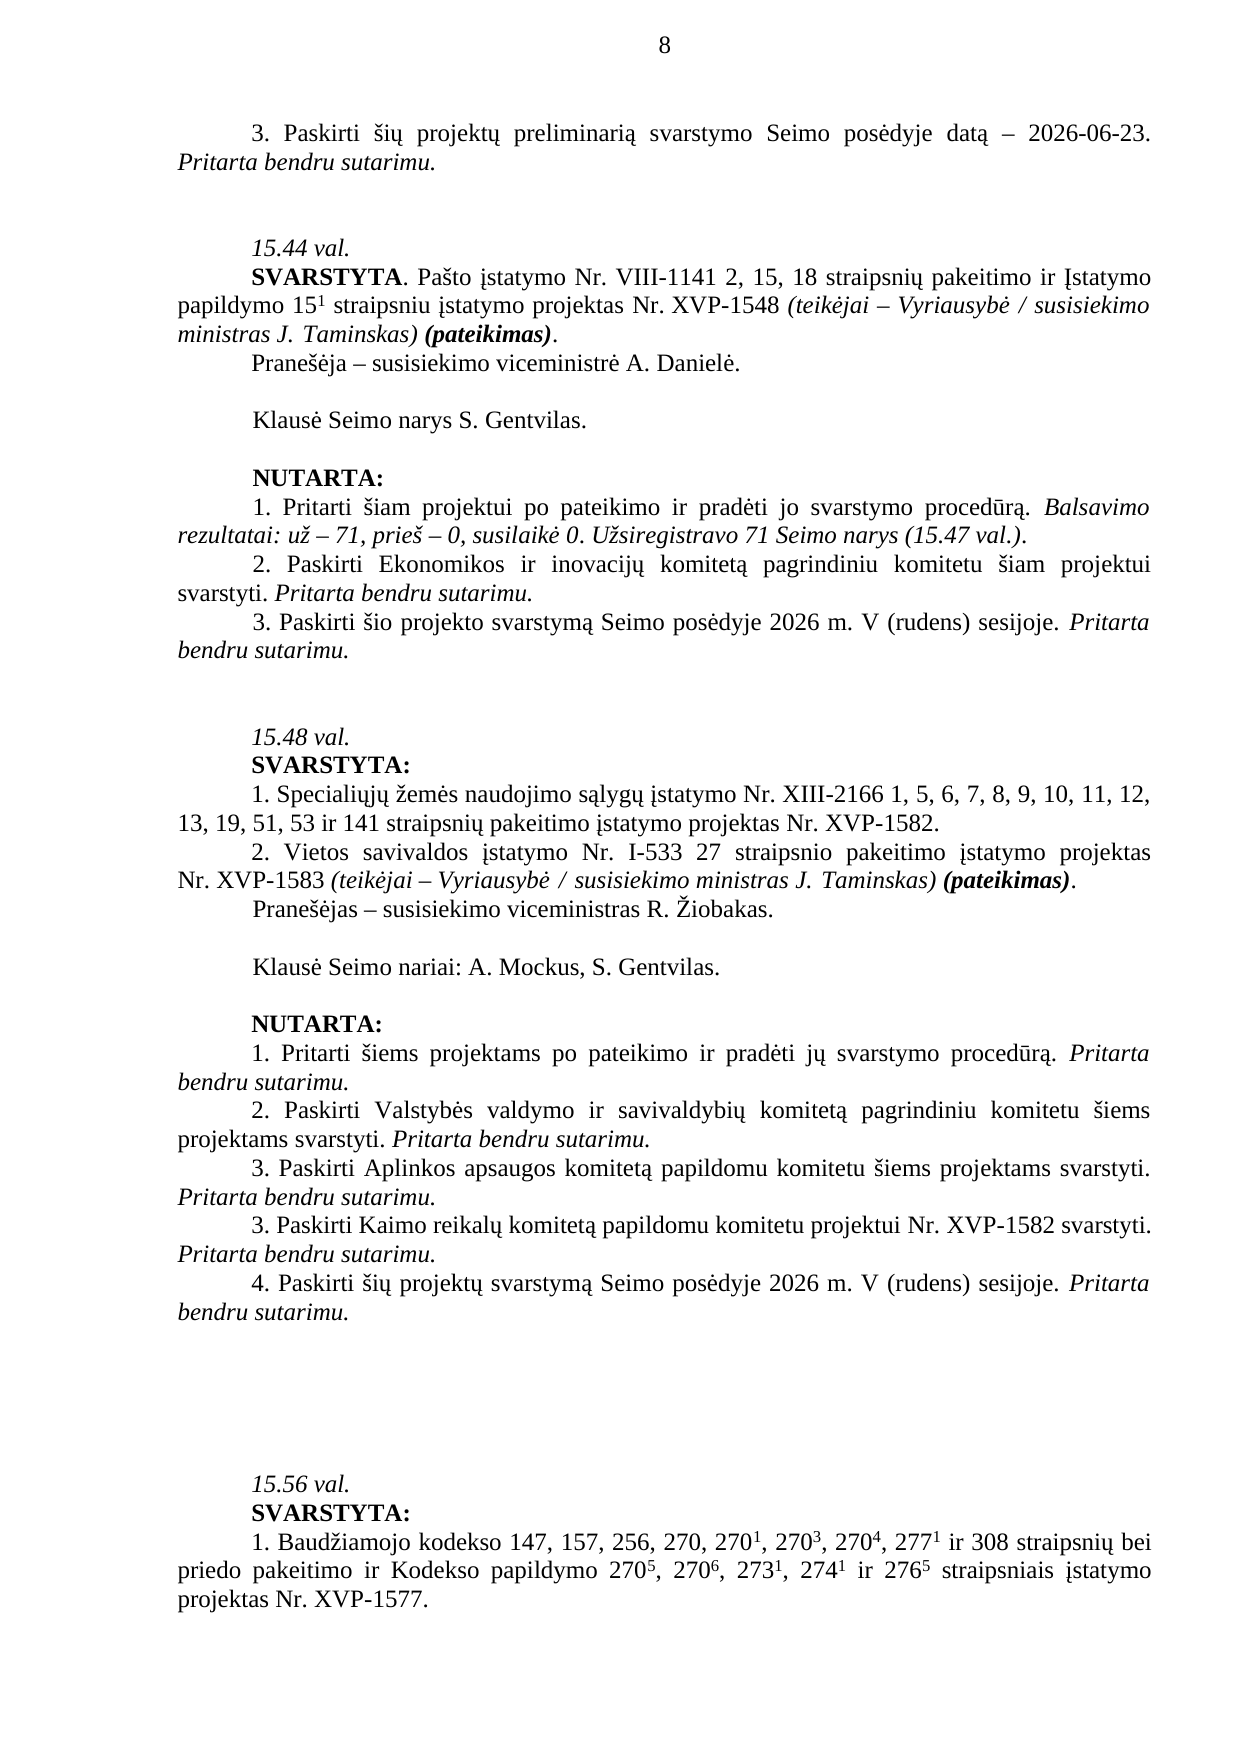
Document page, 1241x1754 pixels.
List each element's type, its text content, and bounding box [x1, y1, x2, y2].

text Klausė Seimo nariai: A. Mockus, S. Gentvilas. [177, 952, 1152, 981]
text SVARSTYTA. Pašto įstatymo Nr. VIII-1141 2, 15, 18 straipsnių pakeitimo ir Įstatymo papildymo 151 straipsniu įstatymo projektas Nr. XVP-1548 (teikėjai – Vyriausybė / susisiekimo ministras J. Taminskas) (pateikimas). [177, 262, 1152, 348]
text 3. Paskirti Kaimo reikalų komitetą papildomu komitetu projektui Nr. XVP-1582 svarstyti. Pritarta bendru sutarimu. [177, 1211, 1152, 1268]
text 1. Specialiųjų žemės naudojimo sąlygų įstatymo Nr. XIII-2166 1, 5, 6, 7, 8, 9, 10, 11, 12, 13, 19, 51, 53 ir 141 straipsnių pakeitimo įstatymo projektas Nr. XVP-1582. [177, 779, 1152, 837]
text 15.56 val. [177, 1469, 1152, 1498]
text 2. Paskirti Ekonomikos ir inovacijų komitetą pagrindiniu komitetu šiam projektui svarstyti. Pritarta bendru sutarimu. [177, 549, 1152, 607]
text SVARSTYTA: [177, 751, 1152, 779]
text 15.48 val. [177, 722, 1152, 751]
text 3. Paskirti Aplinkos apsaugos komitetą papildomu komitetu šiems projektams svarstyti. Pritarta bendru sutarimu. [177, 1153, 1152, 1211]
text 4. Paskirti šių projektų svarstymą Seimo posėdyje 2026 m. V (rudens) sesijoje. Pritarta bendru sutarimu. [177, 1268, 1152, 1326]
text NUTARTA: [177, 1009, 1152, 1038]
text SVARSTYTA: [177, 1498, 1152, 1527]
text 15.44 val. [177, 233, 1152, 262]
text 1. Pritarti šiems projektams po pateikimo ir pradėti jų svarstymo procedūrą. Pritarta bendru sutarimu. [177, 1038, 1152, 1096]
text 2. Paskirti Valstybės valdymo ir savivaldybių komitetą pagrindiniu komitetu šiems projektams svarstyti. Pritarta bendru sutarimu. [177, 1096, 1152, 1153]
text Pranešėja – susisiekimo viceministrė A. Danielė. [177, 348, 1152, 377]
text Klausė Seimo narys S. Gentvilas. [177, 406, 1152, 434]
text 3. Paskirti šio projekto svarstymą Seimo posėdyje 2026 m. V (rudens) sesijoje. Pritarta bendru sutarimu. [177, 607, 1152, 664]
text 2. Vietos savivaldos įstatymo Nr. I-533 27 straipsnio pakeitimo įstatymo projektas Nr. XVP-1583 (teikėjai – Vyriausybė / susisiekimo ministras J. Taminskas) (pateikimas). [177, 837, 1152, 894]
text NUTARTA: [177, 463, 1152, 492]
text 3. Paskirti šių projektų preliminarią svarstymo Seimo posėdyje datą – 2026-06-23. Pritarta bendru sutarimu. [177, 118, 1152, 176]
text Pranešėjas – susisiekimo viceministras R. Žiobakas. [177, 894, 1152, 923]
text 1. Baudžiamojo kodekso 147, 157, 256, 270, 2701, 2703, 2704, 2771 ir 308 straipsnių bei priedo pakeitimo ir Kodekso papildymo 2705, 2706, 2731, 2741 ir 2765 straipsniais įstatymo projektas Nr. XVP-1577. [177, 1527, 1152, 1613]
text 1. Pritarti šiam projektui po pateikimo ir pradėti jo svarstymo procedūrą. Balsavimo rezultatai: už – 71, prieš – 0, susilaikė 0. Užsiregistravo 71 Seimo narys (15.47 val.). [177, 492, 1152, 549]
